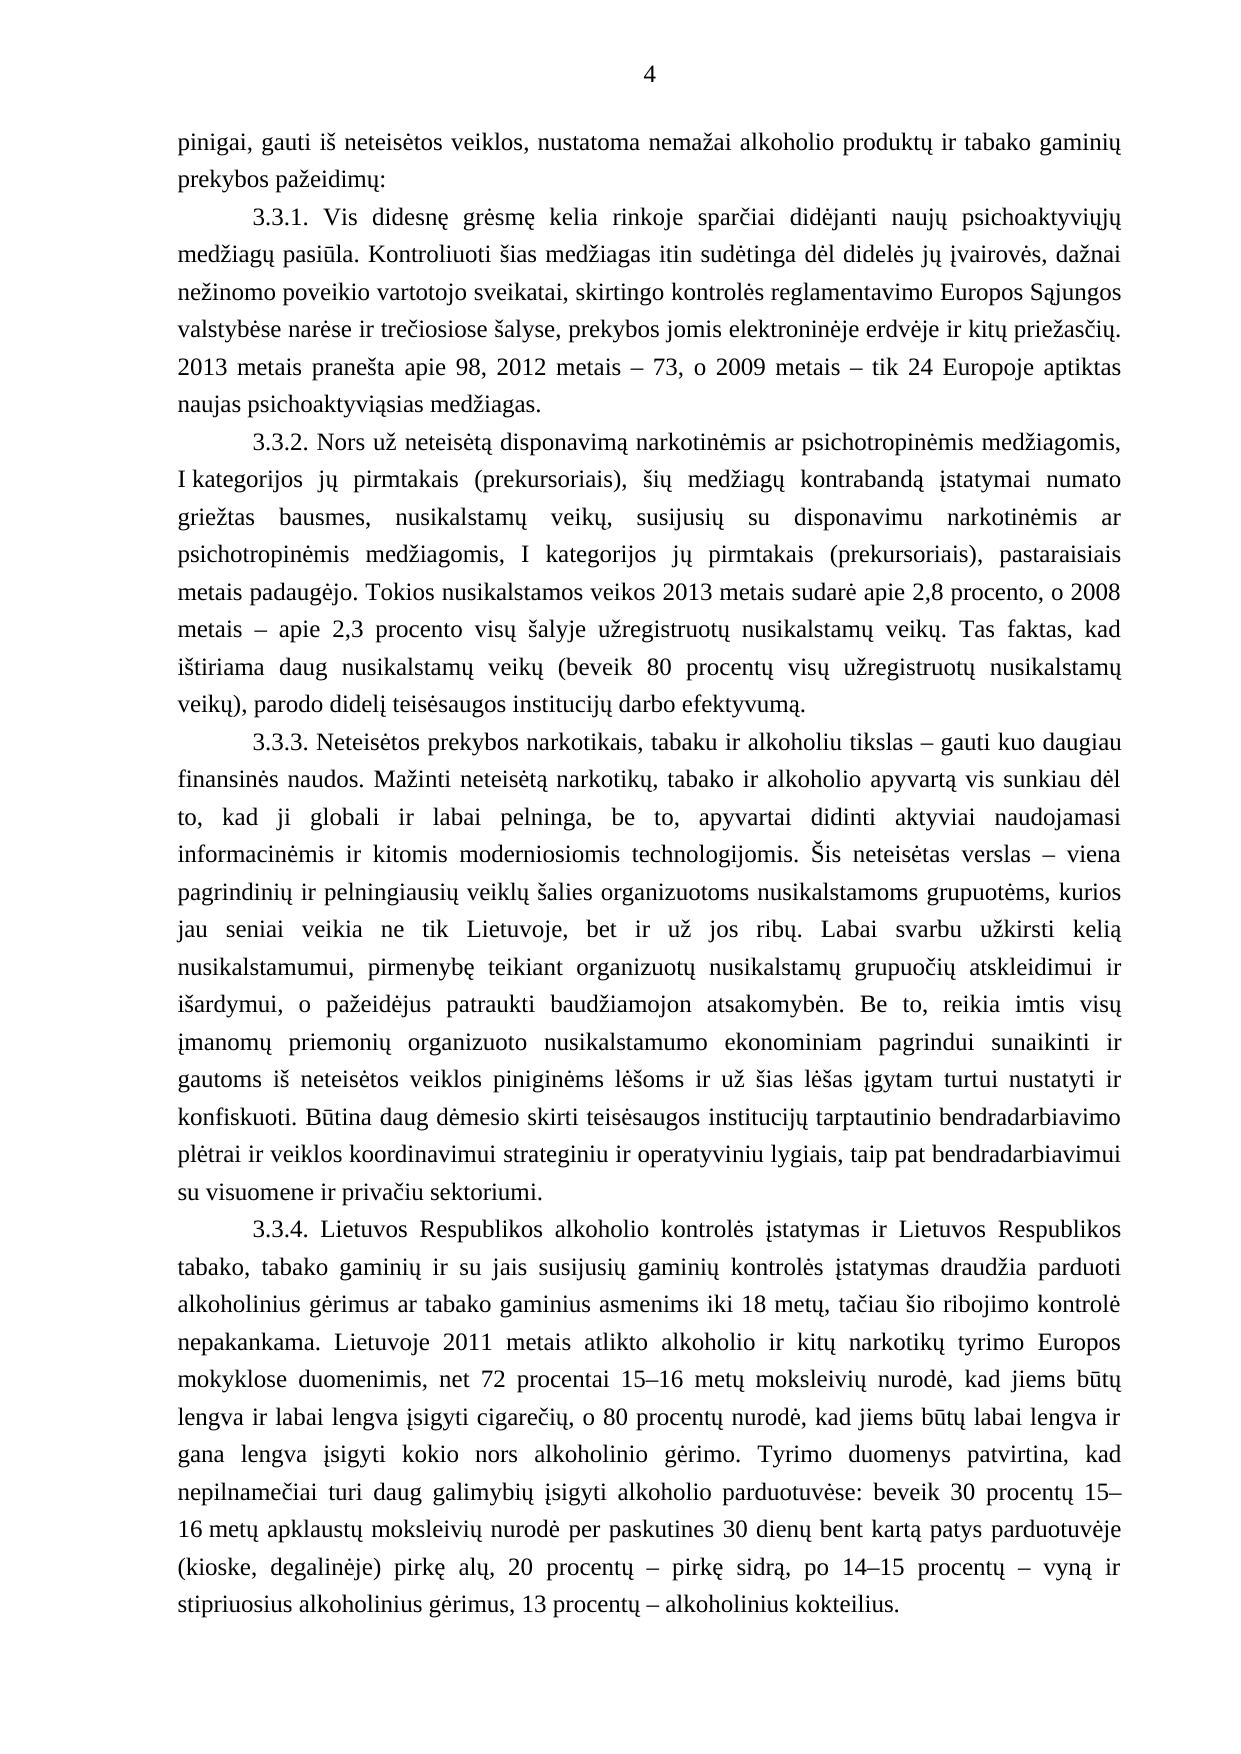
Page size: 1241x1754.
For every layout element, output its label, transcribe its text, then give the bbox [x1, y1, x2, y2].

text 3.3.3. Neteisėtos prekybos narkotikais, tabaku ir alkoholiu tikslas – gauti kuo daugiau finansinės naudos. Mažinti neteisėtą narkotikų, tabako ir alkoholio apyvartą vis sunkiau dėl to, kad ji globali ir labai pelninga, be to, apyvartai didinti aktyviai naudojamasi informacinėmis ir kitomis moderniosiomis technologijomis. Šis neteisėtas verslas – viena pagrindinių ir pelningiausių veiklų šalies organizuotoms nusikalstamoms grupuotėms, kurios jau seniai veikia ne tik Lietuvoje, bet ir už jos ribų. Labai svarbu užkirsti kelią nusikalstamumui, pirmenybę teikiant organizuotų nusikalstamų grupuočių atskleidimui ir išardymui, o pažeidėjus patraukti baudžiamojon atsakomybėn. Be to, reikia imtis visų įmanomų priemonių organizuoto nusikalstamumo ekonominiam pagrindui sunaikinti ir gautoms iš neteisėtos veiklos piniginėms lėšoms ir už šias lėšas įgytam turtui nustatyti ir konfiskuoti. Būtina daug dėmesio skirti teisėsaugos institucijų tarptautinio bendradarbiavimo plėtrai ir veiklos koordinavimui strateginiu ir operatyviniu lygiais, taip pat bendradarbiavimui su visuomene ir privačiu sektoriumi. [177, 718, 1122, 1206]
text 3.3.2. Nors už neteisėtą disponavimą narkotinėmis ar psichotropinėmis medžiagomis, I kategorijos jų pirmtakais (prekursoriais), šių medžiagų kontrabandą įstatymai numato griežtas bausmes, nusikalstamų veikų, susijusių su disponavimu narkotinėmis ar psichotropinėmis medžiagomis, I kategorijos jų pirmtakais (prekursoriais), pastaraisiais metais padaugėjo. Tokios nusikalstamos veikos 2013 metais sudarė apie 2,8 procento, o 2008 metais – apie 2,3 procento visų šalyje užregistruotų nusikalstamų veikų. Tas faktas, kad ištiriama daug nusikalstamų veikų (beveik 80 procentų visų užregistruotų nusikalstamų veikų), parodo didelį teisėsaugos institucijų darbo efektyvumą. [177, 418, 1122, 718]
text 3.3.1. Vis didesnę grėsmę kelia rinkoje sparčiai didėjanti naujų psichoaktyviųjų medžiagų pasiūla. Kontroliuoti šias medžiagas itin sudėtinga dėl didelės jų įvairovės, dažnai nežinomo poveikio vartotojo sveikatai, skirtingo kontrolės reglamentavimo Europos Sąjungos valstybėse narėse ir trečiosiose šalyse, prekybos jomis elektroninėje erdvėje ir kitų priežasčių. 2013 metais pranešta apie 98, 2012 metais – 73, o 2009 metais – tik 24 Europoje aptiktas naujas psichoaktyviąsias medžiagas. [177, 193, 1122, 418]
text 3.3.4. Lietuvos Respublikos alkoholio kontrolės įstatymas ir Lietuvos Respublikos tabako, tabako gaminių ir su jais susijusių gaminių kontrolės įstatymas draudžia parduoti alkoholinius gėrimus ar tabako gaminius asmenims iki 18 metų, tačiau šio ribojimo kontrolė nepakankama. Lietuvoje 2011 metais atlikto alkoholio ir kitų narkotikų tyrimo Europos mokyklose duomenimis, net 72 procentai 15–16 metų moksleivių nurodė, kad jiems būtų lengva ir labai lengva įsigyti cigarečių, o 80 procentų nurodė, kad jiems būtų labai lengva ir gana lengva įsigyti kokio nors alkoholinio gėrimo. Tyrimo duomenys patvirtina, kad nepilnamečiai turi daug galimybių įsigyti alkoholio parduotuvėse: beveik 30 procentų 15–16 metų apklaustų moksleivių nurodė per paskutines 30 dienų bent kartą patys parduotuvėje (kioske, degalinėje) pirkę alų, 20 procentų – pirkę sidrą, po 14–15 procentų – vyną ir stipriuosius alkoholinius gėrimus, 13 procentų – alkoholinius kokteilius. [177, 1206, 1122, 1618]
text pinigai, gauti iš neteisėtos veiklos, nustatoma nemažai alkoholio produktų ir tabako gaminių prekybos pažeidimų: [177, 118, 1122, 193]
